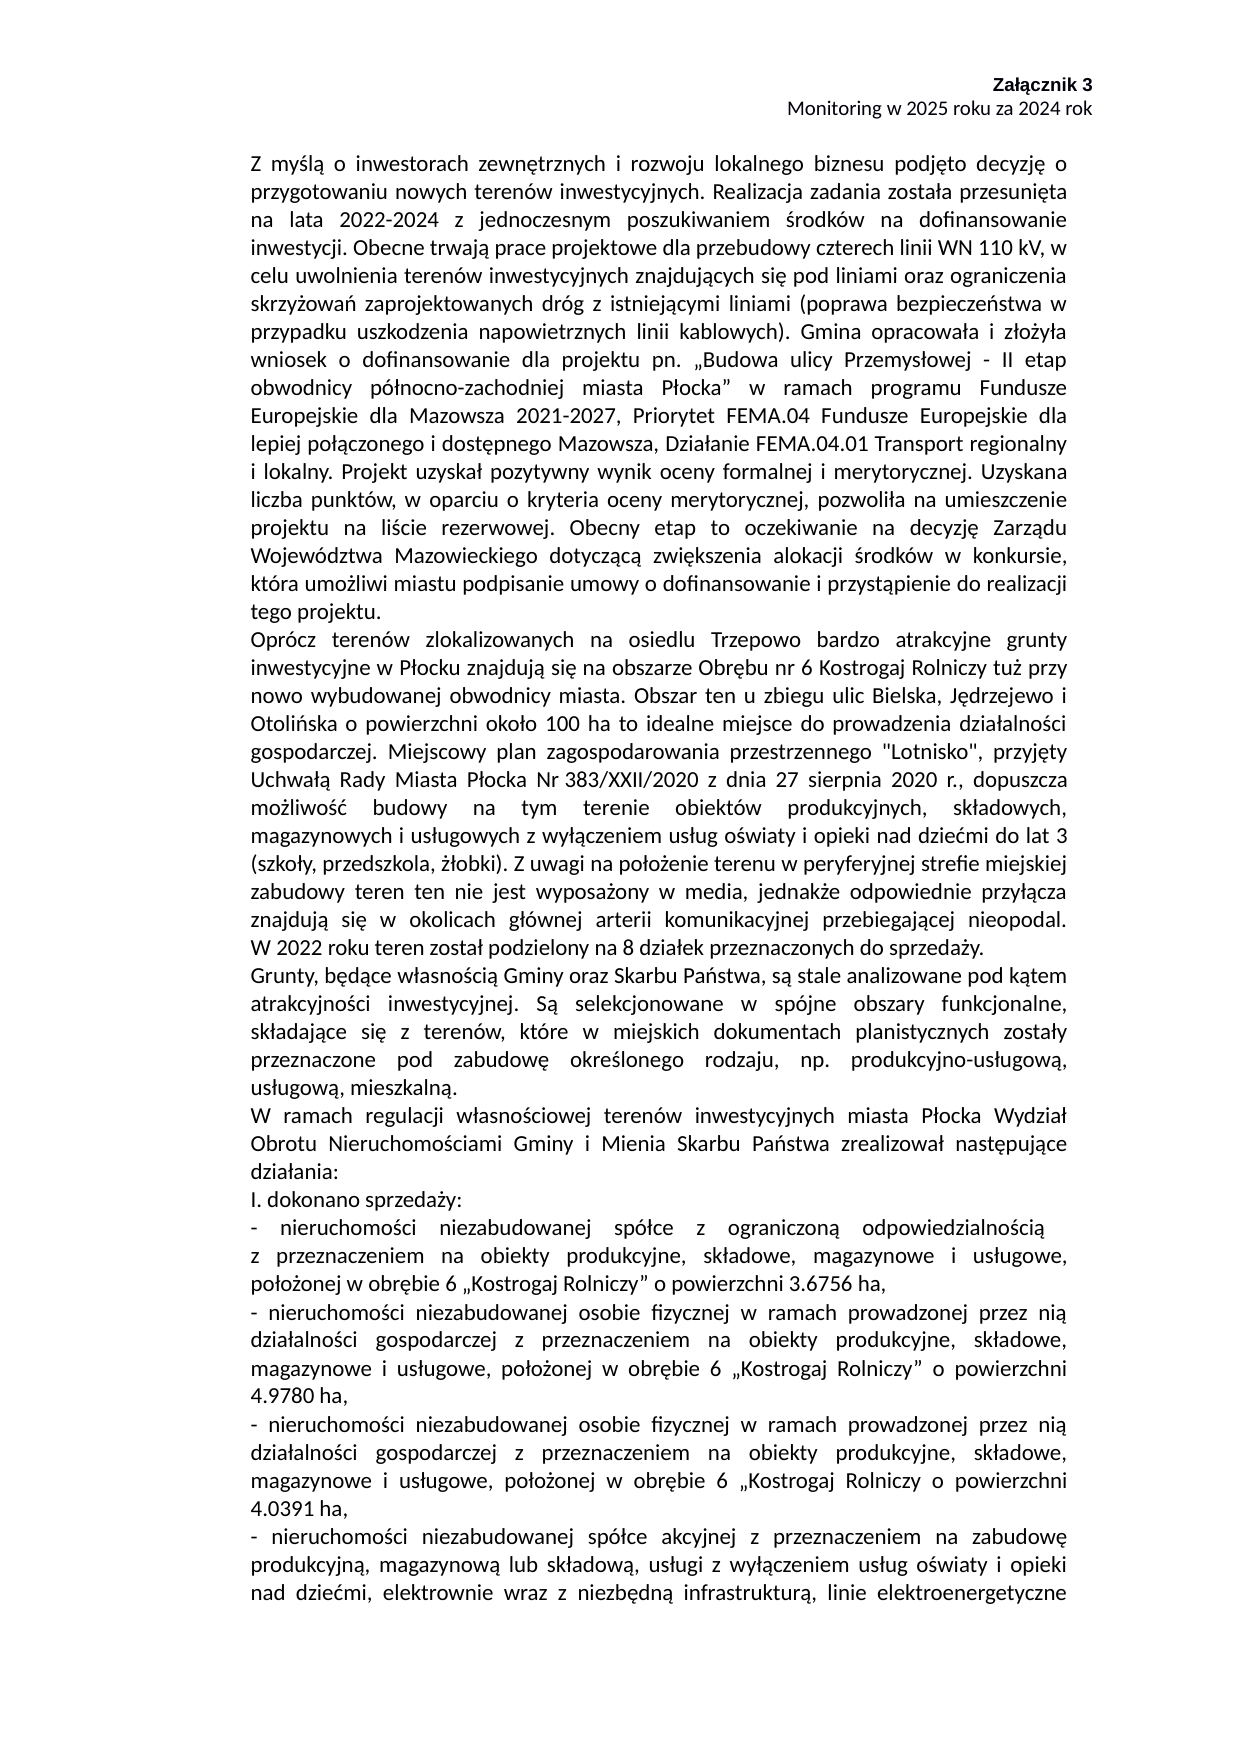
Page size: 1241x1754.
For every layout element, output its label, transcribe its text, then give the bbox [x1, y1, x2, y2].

table_cell [134, 149, 166, 1606]
table_cell [204, 149, 237, 1606]
table_cell Z myślą o inwestorach zewnętrznych i rozwoju lokalnego biznesu podjęto decyzję o przygotowaniu nowych terenów inwestycyjnych. Realizacja zadania została przesunięta na lata 2022-2024 z jednoczesnym poszukiwaniem środków na dofinansowanie inwestycji. Obecne trwają prace projektowe dla przebudowy czterech linii WN 110 kV, w celu uwolnienia terenów inwestycyjnych znajdujących się pod liniami oraz ograniczenia skrzyżowań zaprojektowanych dróg z istniejącymi liniami (poprawa bezpieczeństwa w przypadku uszkodzenia napowietrznych linii kablowych). Gmina opracowała i złożyła wniosek o dofinansowanie dla projektu pn. „Budowa ulicy Przemysłowej - II etap obwodnicy północno-zachodniej miasta Płocka” w ramach programu Fundusze Europejskie dla Mazowsza 2021-2027, Priorytet FEMA.04 Fundusze Europejskie dla lepiej połączonego i dostępnego Mazowsza, Działanie FEMA.04.01 Transport regionalny i lokalny. Projekt uzyskał pozytywny wynik oceny formalnej i merytorycznej. Uzyskana liczba punktów, w oparciu o kryteria oceny merytorycznej, pozwoliła na umieszczenie projektu na liście rezerwowej. Obecny etap to oczekiwanie na decyzję Zarządu Województwa Mazowieckiego dotyczącą zwiększenia alokacji środków w konkursie, która umożliwi miastu podpisanie umowy o dofinansowanie i przystąpienie do realizacji tego projektu. Oprócz terenów zlokalizowanych na osiedlu Trzepowo bardzo atrakcyjne grunty inwestycyjne w Płocku znajdują się na obszarze Obrębu nr 6 Kostrogaj Rolniczy tuż przy nowo wybudowanej obwodnicy miasta. Obszar ten u zbiegu ulic Bielska, Jędrzejewo i Otolińska o powierzchni około 100 ha to idealne miejsce do prowadzenia działalności gospodarczej. Miejscowy plan zagospodarowania przestrzennego "Lotnisko", przyjęty Uchwałą Rady Miasta Płocka Nr 383/XXII/2020 z dnia 27 sierpnia 2020 r., dopuszcza możliwość budowy na tym terenie obiektów produkcyjnych, składowych, magazynowych i usługowych z wyłączeniem usług oświaty i opieki nad dziećmi do lat 3 (szkoły, przedszkola, żłobki). Z uwagi na położenie terenu w peryferyjnej strefie miejskiej zabudowy teren ten nie jest wyposażony w media, jednakże odpowiednie przyłącza znajdują się w okolicach głównej arterii komunikacyjnej przebiegającej nieopodal. W 2022 roku teren został podzielony na 8 działek przeznaczonych do sprzedaży. Grunty, będące własnością Gminy oraz Skarbu Państwa, są stale analizowane pod kątem atrakcyjności inwestycyjnej. Są selekcjonowane w spójne obszary funkcjonalne, składające się z terenów, które w miejskich dokumentach planistycznych zostały przeznaczone pod zabudowę określonego rodzaju, np. produkcyjno-usługową, usługową, mieszkalną. W ramach regulacji własnościowej terenów inwestycyjnych miasta Płocka Wydział Obrotu Nieruchomościami Gminy i Mienia Skarbu Państwa zrealizował następujące działania: I. dokonano sprzedaży: - nieruchomości niezabudowanej spółce z ograniczoną odpowiedzialnością z przeznaczeniem na obiekty produkcyjne, składowe, magazynowe i usługowe, położonej w obrębie 6 „Kostrogaj Rolniczy” o powierzchni 3.6756 ha, - nieruchomości niezabudowanej osobie fizycznej w ramach prowadzonej przez nią działalności gospodarczej z przeznaczeniem na obiekty produkcyjne, składowe, magazynowe i usługowe, położonej w obrębie 6 „Kostrogaj Rolniczy” o powierzchni 4.9780 ha, - nieruchomości niezabudowanej osobie fizycznej w ramach prowadzonej przez nią działalności gospodarczej z przeznaczeniem na obiekty produkcyjne, składowe, magazynowe i usługowe, położonej w obrębie 6 „Kostrogaj Rolniczy o powierzchni 4.0391 ha, - nieruchomości niezabudowanej spółce akcyjnej z przeznaczeniem na zabudowę produkcyjną, magazynową lub składową, usługi z wyłączeniem usług oświaty i opieki nad dziećmi, elektrownie wraz z niezbędną infrastrukturą, linie elektroenergetyczne [237, 149, 1079, 1606]
table_cell [166, 149, 204, 1606]
